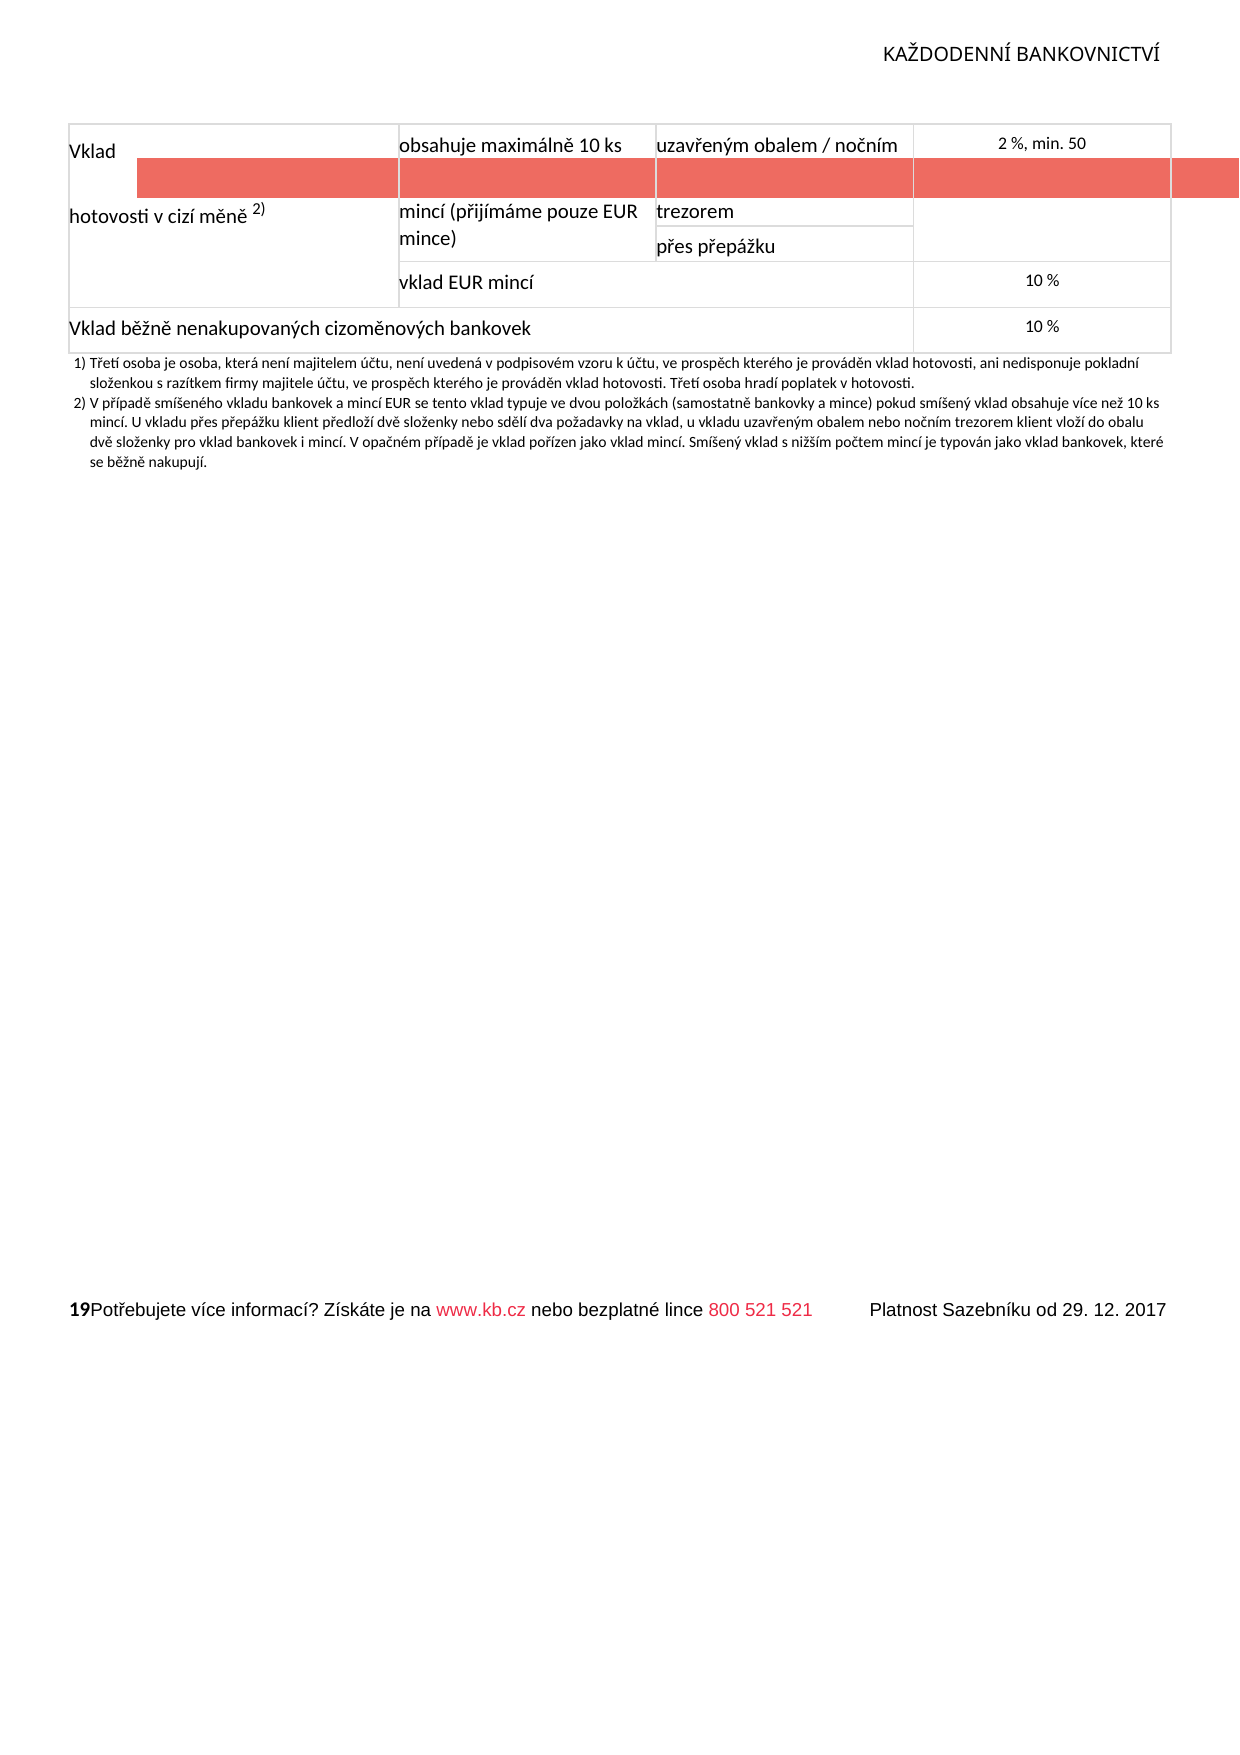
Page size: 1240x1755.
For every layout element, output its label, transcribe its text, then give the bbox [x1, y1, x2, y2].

table_cell 2 %, min. 50 [914, 125, 1170, 158]
table_cell trezorem [657, 198, 913, 225]
table_cell [656, 308, 913, 352]
table_cell 10 % [914, 262, 1170, 306]
table_cell přes přepážku [657, 227, 913, 261]
table_cell vklad EUR mincí [400, 262, 656, 306]
table_cell [656, 262, 913, 306]
text 2) V případě smíšeného vkladu bankovek a mincí EUR se tento vklad typuje ve dvou položkách (samostatně bankovky a mince) pokud smíšený vklad obsahuje více než 10 ks mincí. U vkladu přes přepážku klient předloží dvě složenky nebo sdělí dva požadavky na vklad, u vkladu uzavřeným obalem nebo nočním trezorem klient vloží do obalu dvě složenky pro vklad bankovek i mincí. V opačném případě je vklad pořízen jako vklad mincí. Smíšený vklad s nižším počtem mincí je typován jako vklad bankovek, které se běžně nakupují. [73, 393, 1166, 471]
table_cell Vklad běžně nenakupovaných cizoměnových bankovek [70, 308, 656, 352]
table_cell uzavřeným obalem / nočním [657, 125, 913, 158]
table_cell Vklad hotovosti v cizí měně 2) [70, 125, 398, 306]
table_cell [914, 198, 1170, 261]
table_cell mincí (přijímáme pouze EUR mince) [400, 198, 655, 261]
table_cell 10 % [914, 308, 1170, 352]
table_cell obsahuje maximálně 10 ks [400, 125, 655, 158]
text 1) Třetí osoba je osoba, která není majitelem účtu, není uvedená v podpisovém vzoru k účtu, ve prospěch kterého je prováděn vklad hotovosti, ani nedisponuje pokladní složenkou s razítkem firmy majitele účtu, ve prospěch kterého je prováděn vklad hotovosti. Třetí osoba hradí poplatek v hotovosti. [73, 354, 1166, 392]
